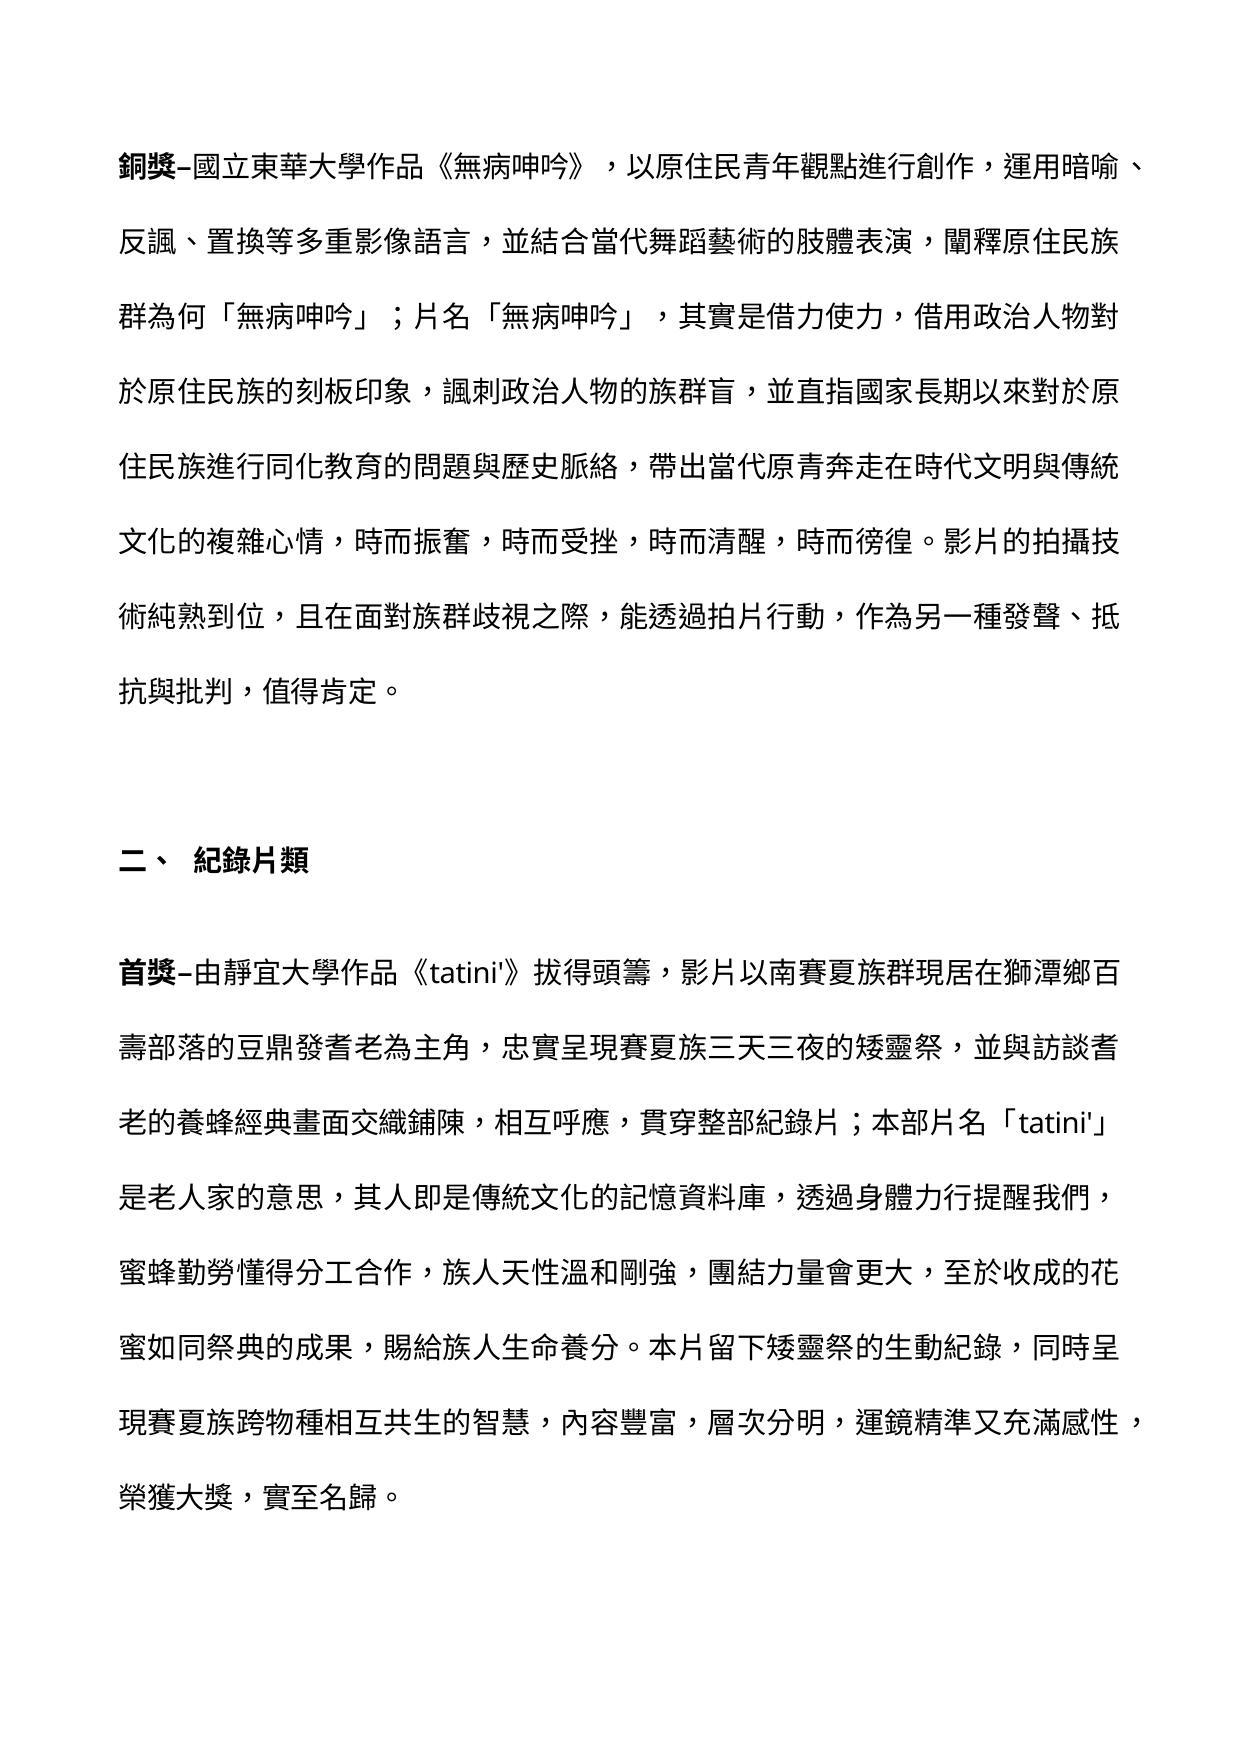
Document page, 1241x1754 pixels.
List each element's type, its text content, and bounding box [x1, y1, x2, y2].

text 銅獎–國立東華大學作品《無病呻吟》，以原住民青年觀點進行創作，運用暗喻、反諷、置換等多重影像語言，並結合當代舞蹈藝術的肢體表演，闡釋原住民族群為何「無病呻吟」；片名「無病呻吟」，其實是借力使力，借用政治人物對於原住民族的刻板印象，諷刺政治人物的族群盲，並直指國家長期以來對於原住民族進行同化教育的問題與歷史脈絡，帶出當代原青奔走在時代文明與傳統文化的複雜心情，時而振奮，時而受挫，時而清醒，時而徬徨。影片的拍攝技術純熟到位，且在面對族群歧視之際，能透過拍片行動，作為另一種發聲、抵抗與批判，值得肯定。 [118, 127, 1122, 727]
list 紀錄片類 [118, 821, 1122, 896]
text 首獎–由靜宜大學作品《tatini'》拔得頭籌，影片以南賽夏族群現居在獅潭鄉百壽部落的豆鼎發耆老為主角，忠實呈現賽夏族三天三夜的矮靈祭，並與訪談耆老的養蜂經典畫面交織鋪陳，相互呼應，貫穿整部紀錄片；本部片名「tatini'」是老人家的意思，其人即是傳統文化的記憶資料庫，透過身體力行提醒我們，蜜蜂勤勞懂得分工合作，族人天性溫和剛強，團結力量會更大，至於收成的花蜜如同祭典的成果，賜給族人生命養分。本片留下矮靈祭的生動紀錄，同時呈現賽夏族跨物種相互共生的智慧，內容豐富，層次分明，運鏡精準又充滿感性，榮獲大獎，實至名歸。 [118, 933, 1122, 1533]
